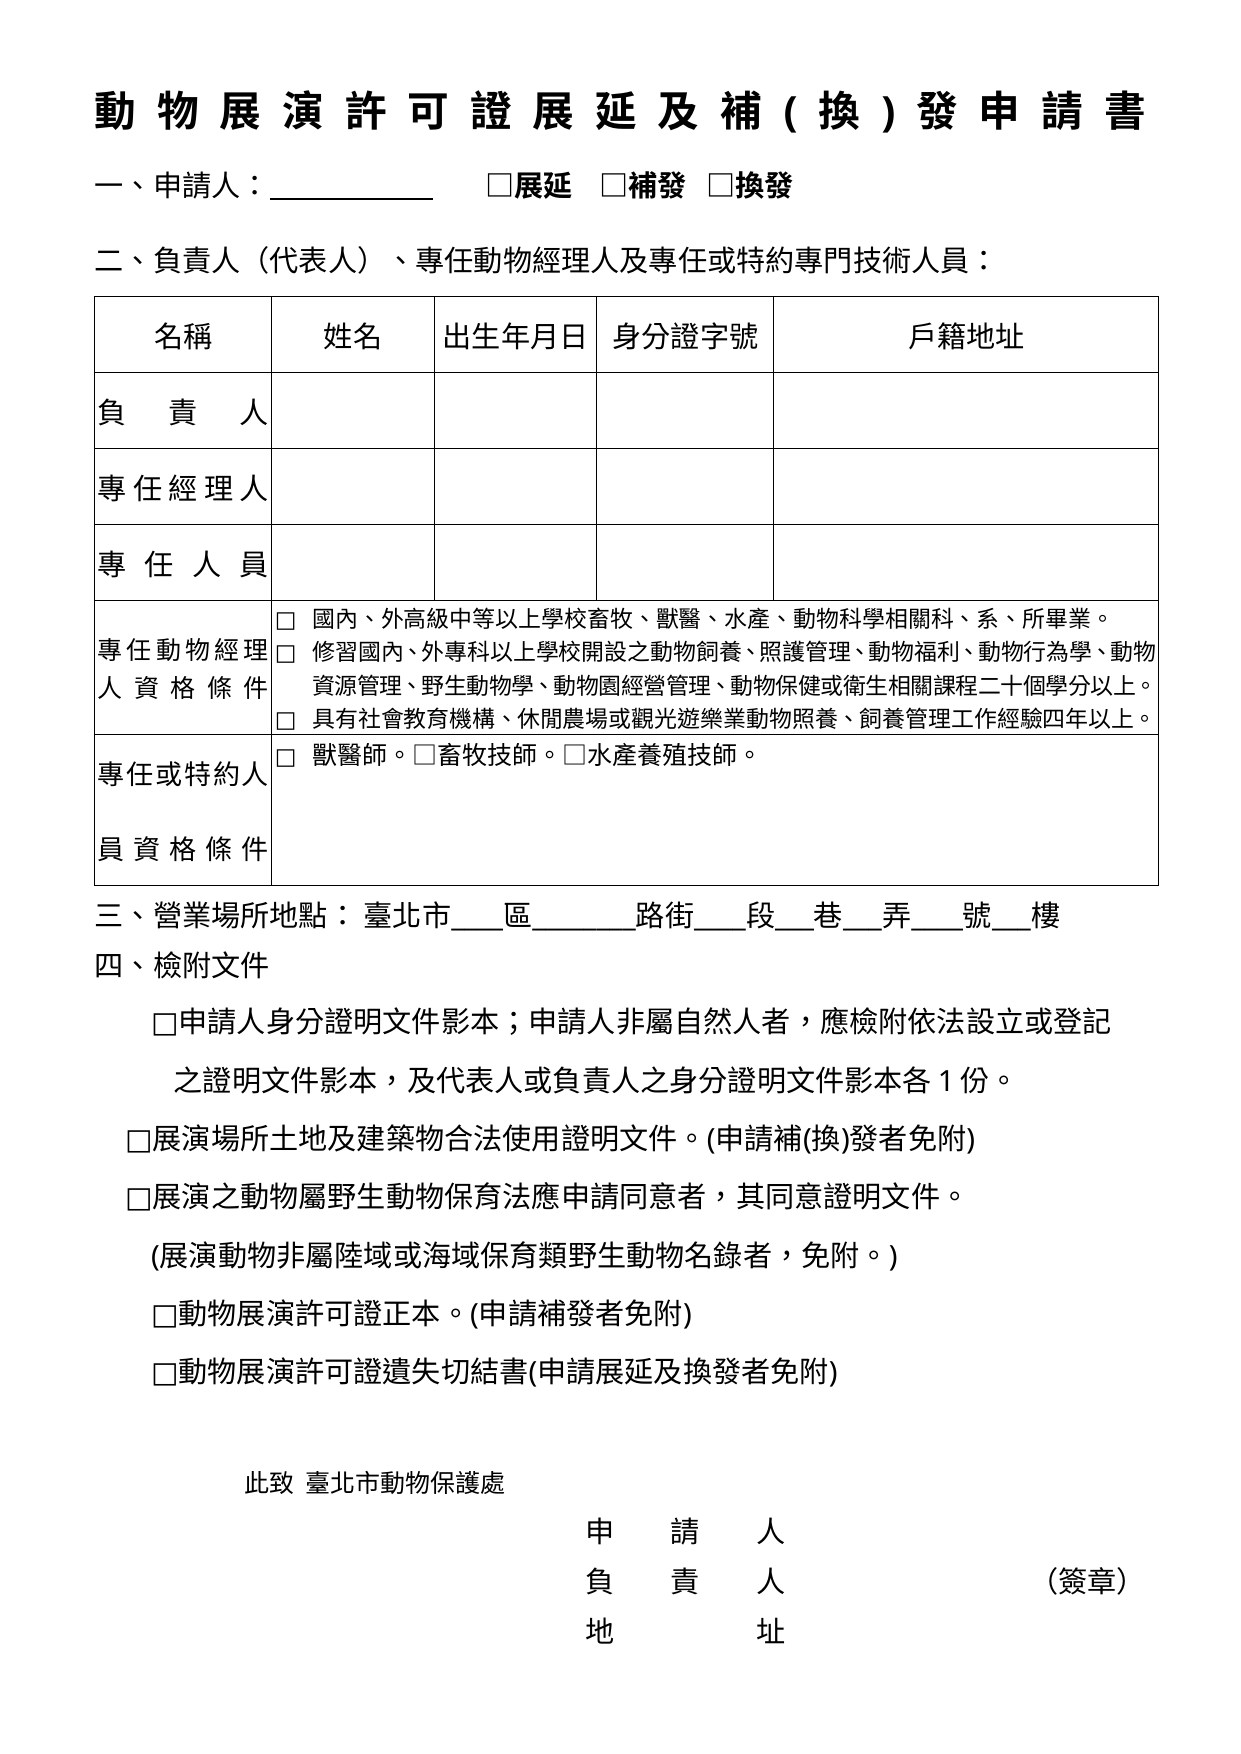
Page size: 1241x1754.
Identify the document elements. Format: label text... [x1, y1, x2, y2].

table_cell [597, 373, 773, 448]
text □動物展演許可證正本。(申請補發者免附) [151, 1278, 1146, 1336]
table_cell [774, 525, 1158, 600]
table_cell [435, 525, 596, 600]
table_cell [597, 449, 773, 524]
text (展演動物非屬陸域或海域保育類野生動物名錄者，免附。) [151, 1219, 1146, 1278]
table_header [788, 1503, 1149, 1553]
table_cell 專任經理人 [95, 449, 271, 524]
text □申請人身分證明文件影本；申請人非屬自然人者，應檢附依法設立或登記 [151, 986, 1146, 1044]
text 一、申請人： □展延 □補發 □換發 [94, 146, 1146, 221]
text 此致 臺北市動物保護處 [244, 1453, 1146, 1503]
table_cell 獸醫師。□畜牧技師。□水產養殖技師。 [272, 735, 1158, 885]
table_header 姓名 [272, 297, 434, 372]
text 三、營業場所地點： 臺北市____區________路街____段___巷___弄____號___樓 [94, 886, 1146, 936]
table_cell [272, 449, 434, 524]
table_cell [272, 525, 434, 600]
table_cell 負責人 [582, 1553, 788, 1603]
table_cell 地址 [582, 1603, 788, 1653]
table_cell 專任人員 [95, 525, 271, 600]
table_cell [272, 373, 434, 448]
table_cell [788, 1603, 1149, 1653]
table_cell 專任動物經理人資格條件 [95, 601, 271, 734]
table_cell 國內、外高級中等以上學校畜牧、獸醫、水產、動物科學相關科、系、所畢業。 修習國內、外專科以上學校開設之動物飼養、照護管理、動物福利、動物行為學、動物資源管理、野生動物學、動物園經營管理、動物保健或衛生相關課程二十個學分以上。 具有社會教育機構、休閒農場或觀光遊樂業動物照養、飼養管理工作經驗四年以上。 [272, 601, 1158, 734]
text 四、檢附文件 [94, 936, 1146, 986]
table_cell 負責人 [95, 373, 271, 448]
table_cell [774, 373, 1158, 448]
text 動物展演許可證展延及補(換)發申請書 [94, 71, 1146, 146]
text □展演場所土地及建築物合法使用證明文件。(申請補(換)發者免附) [94, 1103, 1146, 1161]
text 之證明文件影本，及代表人或負責人之身分證明文件影本各1份。 [151, 1044, 1146, 1103]
table_cell [435, 449, 596, 524]
table_header 戶籍地址 [774, 297, 1158, 372]
table_cell [774, 449, 1158, 524]
text 二、負責人（代表人）、專任動物經理人及專任或特約專門技術人員： [94, 221, 1146, 296]
table_header 身分證字號 [597, 297, 773, 372]
table_cell 專任或特約人員資格條件 [95, 735, 271, 885]
table_cell （簽章） [788, 1553, 1149, 1603]
table_header 名稱 [95, 297, 271, 372]
table_cell [597, 525, 773, 600]
table_cell [435, 373, 596, 448]
text □展演之動物屬野生動物保育法應申請同意者，其同意證明文件。 [94, 1161, 1146, 1219]
text □動物展演許可證遺失切結書(申請展延及換發者免附) [151, 1336, 1146, 1394]
table_header 申請人 [582, 1503, 788, 1553]
table_header 出生年月日 [435, 297, 596, 372]
